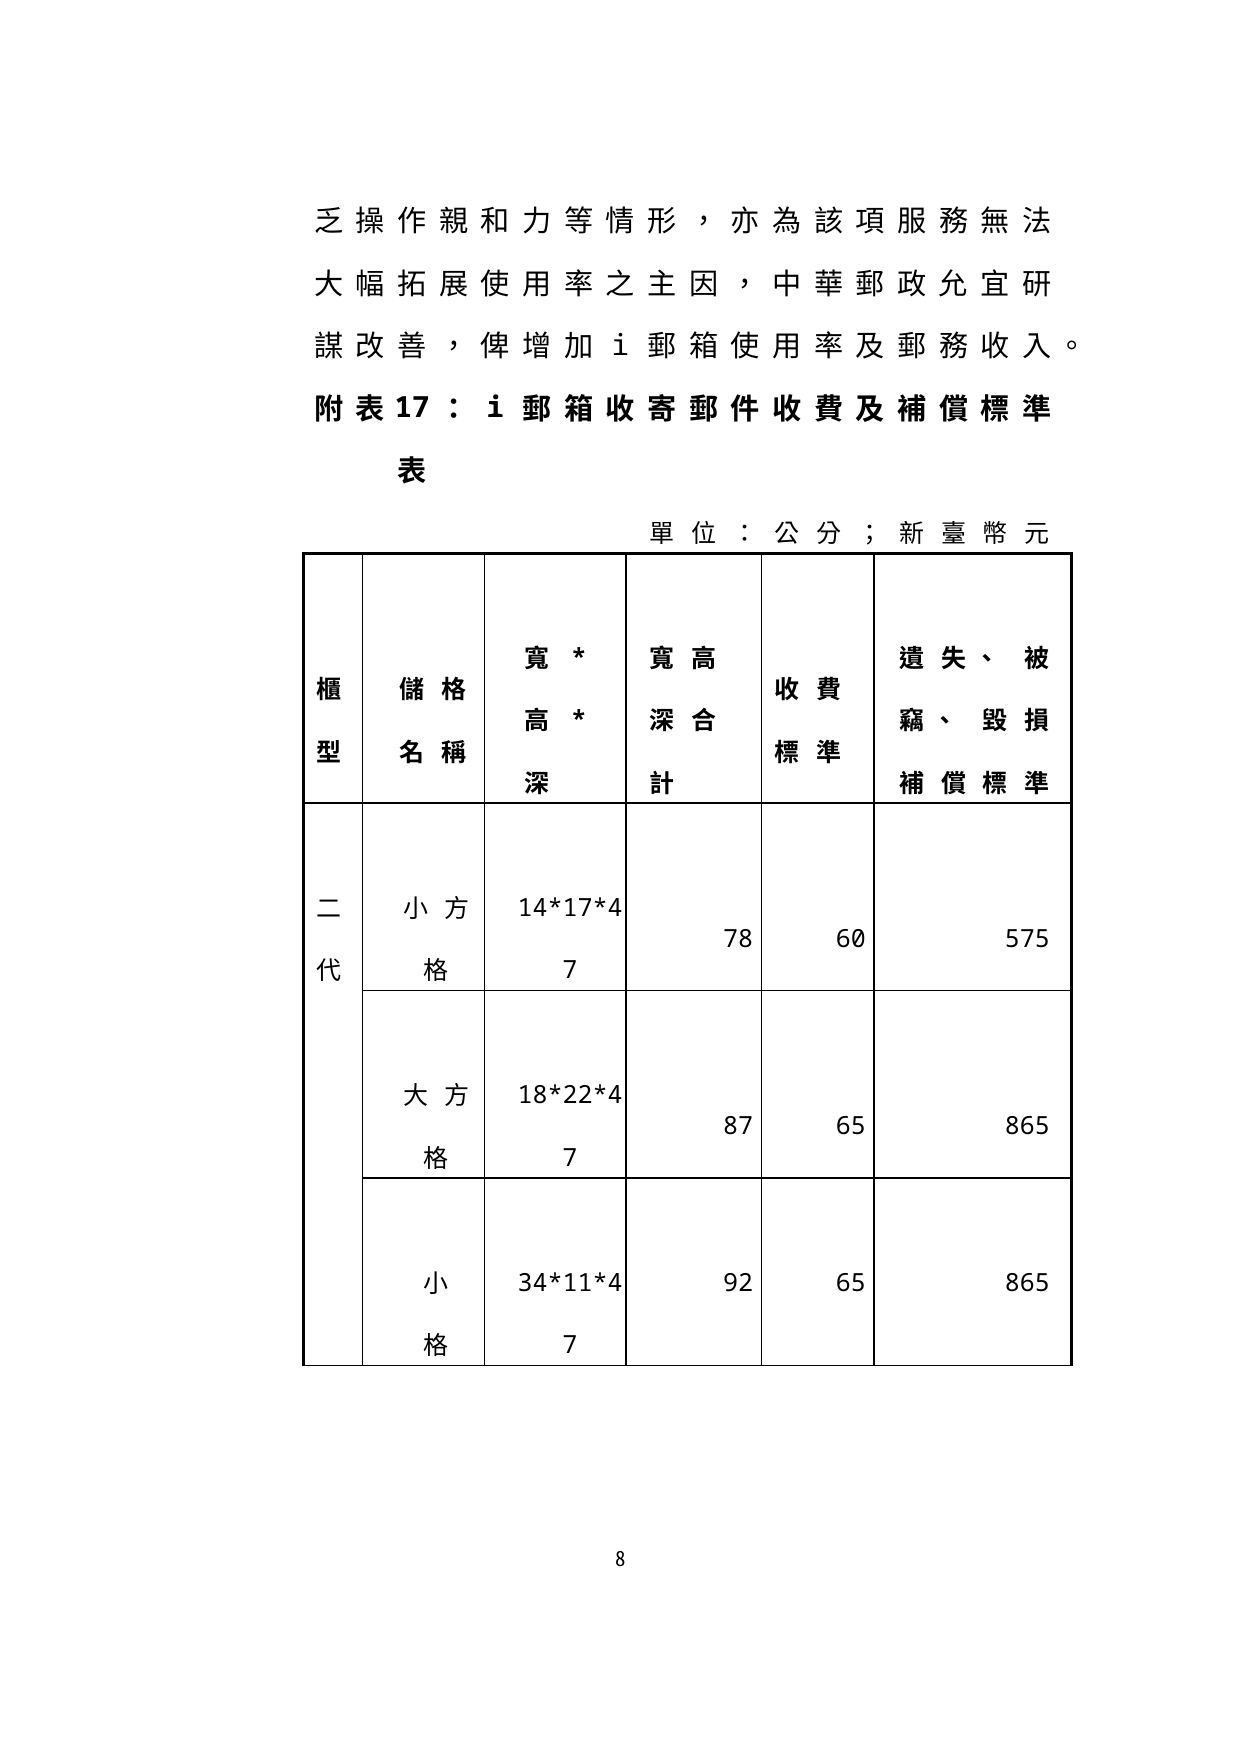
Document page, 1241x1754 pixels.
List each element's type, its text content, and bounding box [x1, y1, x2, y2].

table_cell 18*22*47 [485, 991, 625, 1177]
table_header 收費標準 [762, 555, 873, 802]
table_header 遺失、被竊、毀損補償標準 [875, 555, 1070, 802]
table_cell 87 [627, 991, 761, 1177]
table_cell 大方格 [363, 991, 484, 1177]
table_cell 60 [762, 804, 873, 990]
table_cell 865 [875, 1179, 1070, 1365]
text 附表17：i郵箱收寄郵件收費及補償標準表 [301, 365, 1058, 490]
text 上開因素限制i郵箱之使用及服務範圍，此外，民眾未能周知、寄送介面缺乏操作親和力等情形，亦為該項服務無法大幅拓展使用率之主因，中華郵政允宜研謀改善，俾增加i郵箱使用率及郵務收入。 [271, 177, 1058, 365]
table_cell 二代 [305, 804, 362, 1365]
table_cell 575 [875, 804, 1070, 990]
table_cell 865 [875, 991, 1070, 1177]
text 單位：公分；新臺幣元 [183, 490, 1058, 552]
table_cell 14*17*47 [485, 804, 625, 990]
table_header 寬*高*深 [485, 555, 625, 802]
table_header 寬高深合計 [627, 555, 761, 802]
table_cell 65 [762, 1179, 873, 1365]
table_cell 78 [627, 804, 761, 990]
table_cell 92 [627, 1179, 761, 1365]
table_header 儲格名稱 [363, 555, 484, 802]
table_cell 小 格 [363, 1179, 484, 1365]
table_cell 34*11*47 [485, 1179, 625, 1365]
table_cell 65 [762, 991, 873, 1177]
table_cell 小方格 [363, 804, 484, 990]
table_header 櫃型 [305, 555, 362, 802]
